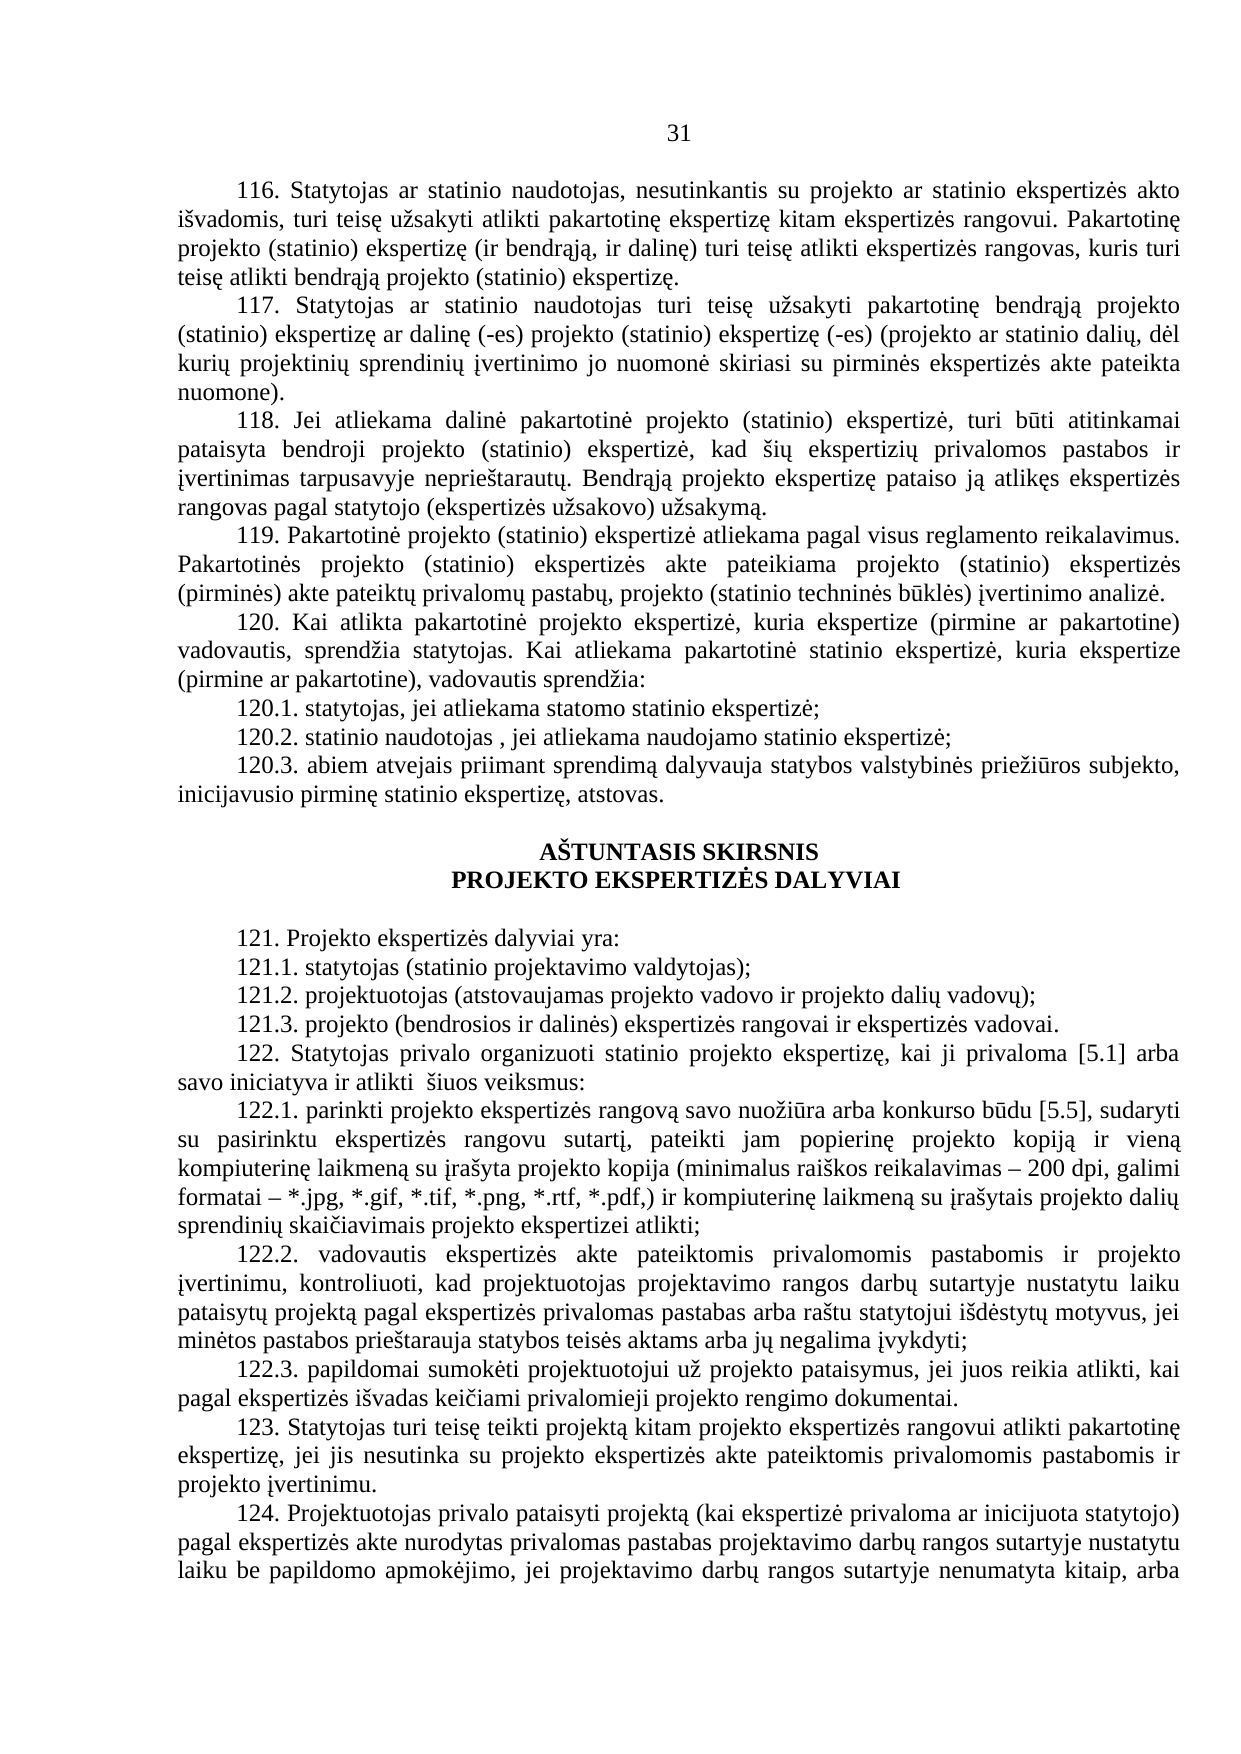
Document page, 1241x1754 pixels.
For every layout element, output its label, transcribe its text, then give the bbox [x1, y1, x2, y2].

text 121.1. statytojas (statinio projektavimo valdytojas); [177, 952, 1181, 981]
text 120.2. statinio naudotojas , jei atliekama naudojamo statinio ekspertizė; [177, 722, 1181, 751]
text 124. Projektuotojas privalo pataisyti projektą (kai ekspertizė privaloma ar inicijuota statytojo) pagal ekspertizės akte nurodytas privalomas pastabas projektavimo darbų rangos sutartyje nustatytu laiku be papildomo apmokėjimo, jei projektavimo darbų rangos sutartyje nenumatyta kitaip, arba [177, 1498, 1181, 1584]
text AŠTUNTASIS SKIRSNIS [177, 837, 1181, 866]
text 122.2. vadovautis ekspertizės akte pateiktomis privalomomis pastabomis ir projekto įvertinimu, kontroliuoti, kad projektuotojas projektavimo rangos darbų sutartyje nustatytu laiku pataisytų projektą pagal ekspertizės privalomas pastabas arba raštu statytojui išdėstytų motyvus, jei minėtos pastabos prieštarauja statybos teisės aktams arba jų negalima įvykdyti; [177, 1239, 1181, 1354]
text 123. Statytojas turi teisę teikti projektą kitam projekto ekspertizės rangovui atlikti pakartotinę ekspertizę, jei jis nesutinka su projekto ekspertizės akte pateiktomis privalomomis pastabomis ir projekto įvertinimu. [177, 1412, 1181, 1498]
text 121.3. projekto (bendrosios ir dalinės) ekspertizės rangovai ir ekspertizės vadovai. [177, 1009, 1181, 1038]
text 121. Projekto ekspertizės dalyviai yra: [177, 923, 1181, 952]
text 121.2. projektuotojas (atstovaujamas projekto vadovo ir projekto dalių vadovų); [177, 981, 1181, 1009]
text 120.3. abiem atvejais priimant sprendimą dalyvauja statybos valstybinės priežiūros subjekto, inicijavusio pirminę statinio ekspertizę, atstovas. [177, 751, 1181, 808]
text 118. Jei atliekama dalinė pakartotinė projekto (statinio) ekspertizė, turi būti atitinkamai pataisyta bendroji projekto (statinio) ekspertizė, kad šių ekspertizių privalomos pastabos ir įvertinimas tarpusavyje neprieštarautų. Bendrąją projekto ekspertizę pataiso ją atlikęs ekspertizės rangovas pagal statytojo (ekspertizės užsakovo) užsakymą. [177, 406, 1181, 521]
text 117. Statytojas ar statinio naudotojas turi teisę užsakyti pakartotinę bendrąją projekto (statinio) ekspertizę ar dalinę (-es) projekto (statinio) ekspertizę (-es) (projekto ar statinio dalių, dėl kurių projektinių sprendinių įvertinimo jo nuomonė skiriasi su pirminės ekspertizės akte pateikta nuomone). [177, 291, 1181, 406]
text 116. Statytojas ar statinio naudotojas, nesutinkantis su projekto ar statinio ekspertizės akto išvadomis, turi teisę užsakyti atlikti pakartotinę ekspertizę kitam ekspertizės rangovui. Pakartotinę projekto (statinio) ekspertizę (ir bendrąją, ir dalinę) turi teisę atlikti ekspertizės rangovas, kuris turi teisę atlikti bendrąją projekto (statinio) ekspertizę. [177, 176, 1181, 291]
text 122.3. papildomai sumokėti projektuotojui už projekto pataisymus, jei juos reikia atlikti, kai pagal ekspertizės išvadas keičiami privalomieji projekto rengimo dokumentai. [177, 1354, 1181, 1412]
text PROJEKTO EKSPERTIZĖS DALYVIAI [177, 866, 1181, 894]
text 120.1. statytojas, jei atliekama statomo statinio ekspertizė; [177, 693, 1181, 722]
text 122.1. parinkti projekto ekspertizės rangovą savo nuožiūra arba konkurso būdu [5.5], sudaryti su pasirinktu ekspertizės rangovu sutartį, pateikti jam popierinę projekto kopiją ir vieną kompiuterinę laikmeną su įrašyta projekto kopija (minimalus raiškos reikalavimas – 200 dpi, galimi formatai – *.jpg, *.gif, *.tif, *.png, *.rtf, *.pdf,) ir kompiuterinę laikmeną su įrašytais projekto dalių sprendinių skaičiavimais projekto ekspertizei atlikti; [177, 1096, 1181, 1239]
text 120. Kai atlikta pakartotinė projekto ekspertizė, kuria ekspertize (pirmine ar pakartotine) vadovautis, sprendžia statytojas. Kai atliekama pakartotinė statinio ekspertizė, kuria ekspertize (pirmine ar pakartotine), vadovautis sprendžia: [177, 607, 1181, 693]
text 122. Statytojas privalo organizuoti statinio projekto ekspertizę, kai ji privaloma [5.1] arba savo iniciatyva ir atlikti šiuos veiksmus: [177, 1038, 1181, 1096]
text 119. Pakartotinė projekto (statinio) ekspertizė atliekama pagal visus reglamento reikalavimus. Pakartotinės projekto (statinio) ekspertizės akte pateikiama projekto (statinio) ekspertizės (pirminės) akte pateiktų privalomų pastabų, projekto (statinio techninės būklės) įvertinimo analizė. [177, 521, 1181, 607]
